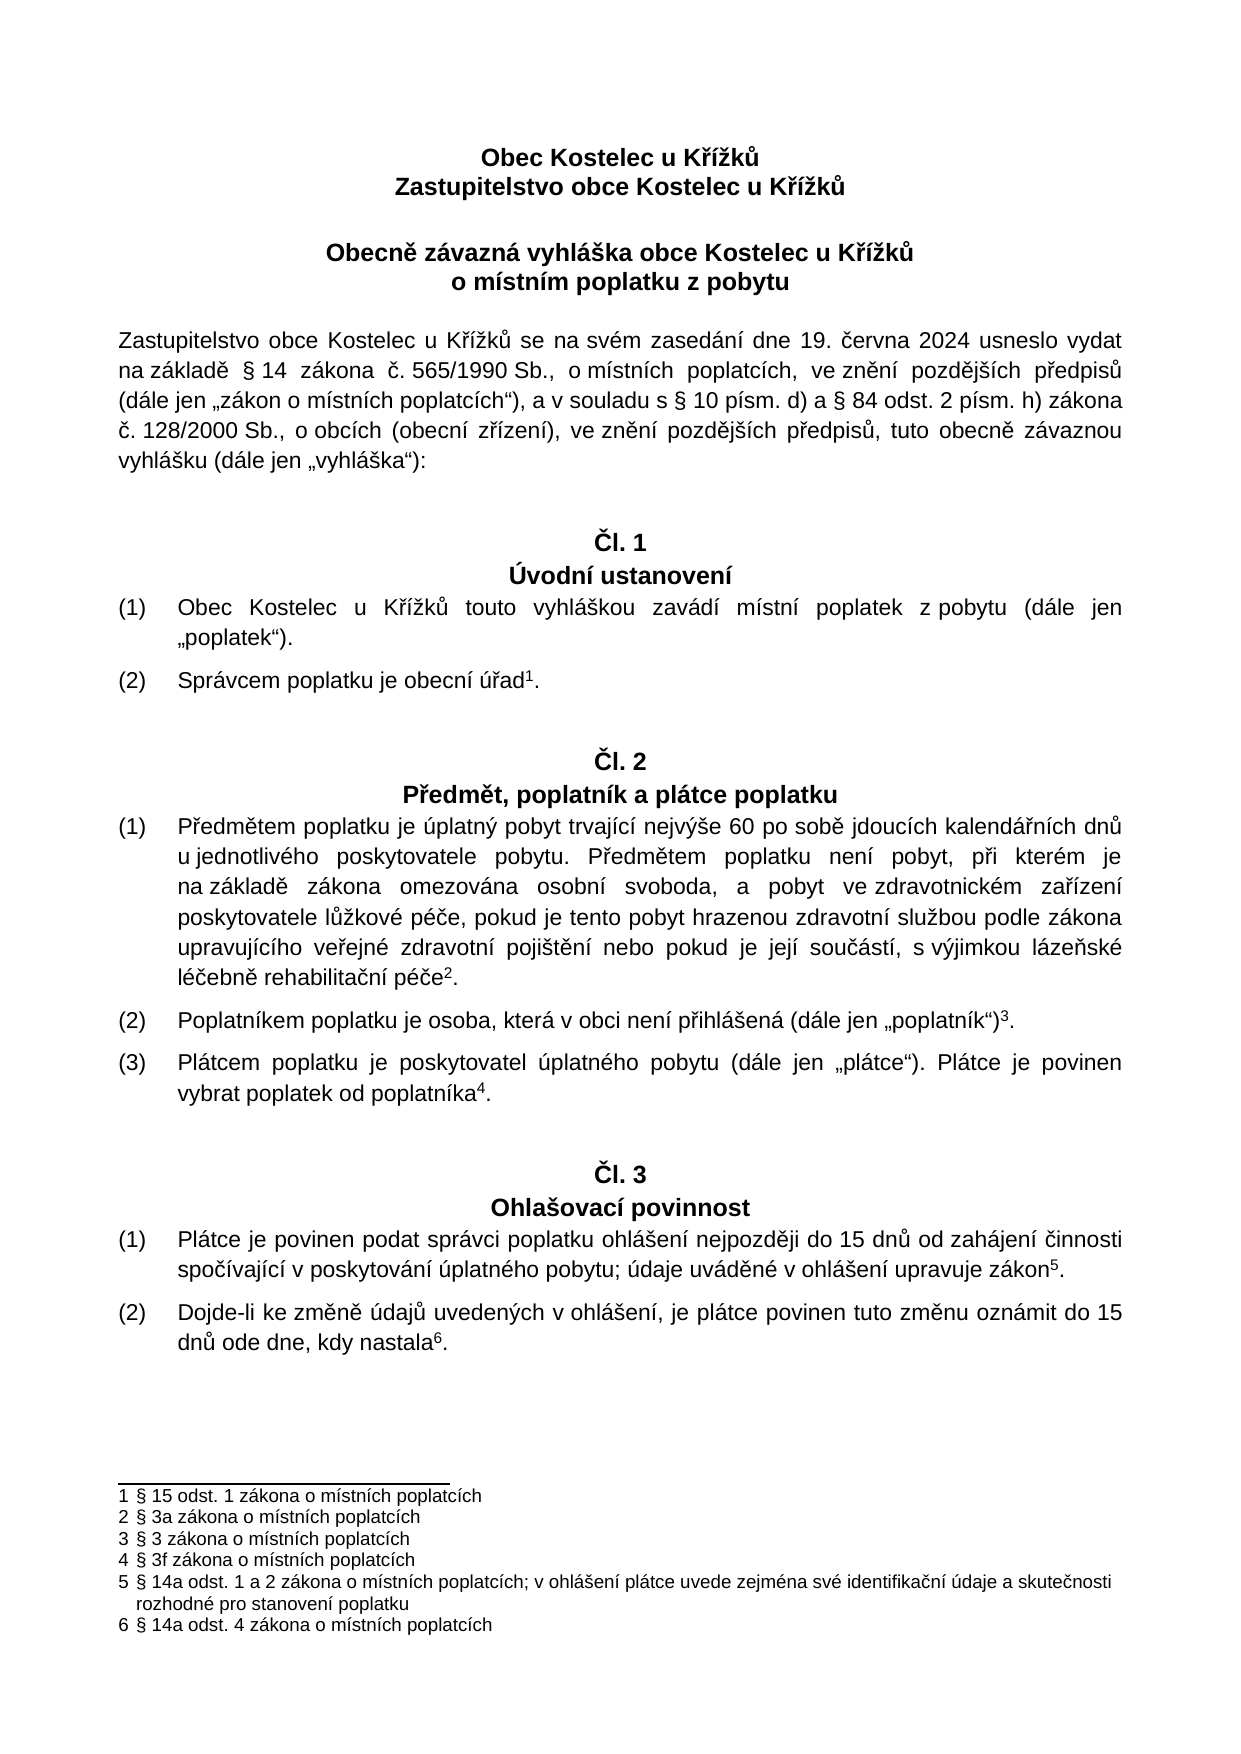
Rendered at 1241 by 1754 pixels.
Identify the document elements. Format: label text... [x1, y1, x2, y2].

list Obec Kostelec u Křížků touto vyhláškou zavádí místní poplatek z pobytu (dále jen „poplatek“). [118, 594, 1122, 650]
list Předmětem poplatku je úplatný pobyt trvající nejvýše 60 po sobě jdoucích kalendářních dnů u jednotlivého poskytovatele pobytu. Předmětem poplatku není pobyt, při kterém je na základě zákona omezována osobní svoboda, a pobyt ve zdravotnickém zařízení poskytovatele lůžkové péče, pokud je tento pobyt hrazenou zdravotní službou podle zákona upravujícího veřejné zdravotní pojištění nebo pokud je její součástí, s výjimkou lázeňské léčebně rehabilitační péče. [118, 813, 1122, 990]
list § 15 odst. 1 zákona o místních poplatcích [118, 1484, 1122, 1506]
text Zastupitelstvo obce Kostelec u Křížků se na svém zasedání dne 19. června 2024 usneslo vydat na základě § 14 zákona č. 565/1990 Sb., o místních poplatcích, ve znění pozdějších předpisů (dále jen „zákon o místních poplatcích“), a v souladu s § 10 písm. d) a § 84 odst. 2 písm. h) zákona č. 128/2000 Sb., o obcích (obecní zřízení), ve znění pozdějších předpisů, tuto obecně závaznou vyhlášku (dále jen „vyhláška“): [118, 327, 1122, 474]
list § 14a odst. 1 a 2 zákona o místních poplatcích; v ohlášení plátce uvede zejména své identifikační údaje a skutečnosti rozhodné pro stanovení poplatku [118, 1571, 1122, 1614]
list Plátcem poplatku je poskytovatel úplatného pobytu (dále jen „plátce“). Plátce je povinen vybrat poplatek od poplatníka. [118, 1049, 1122, 1106]
text Obec Kostelec u Křížků Zastupitelstvo obce Kostelec u Křížků [118, 143, 1122, 201]
list § 3f zákona o místních poplatcích [118, 1549, 1122, 1571]
list § 3a zákona o místních poplatcích [118, 1506, 1122, 1528]
list § 3 zákona o místních poplatcích [118, 1528, 1122, 1549]
subtitle Čl. 1 Úvodní ustanovení [118, 528, 1122, 589]
list Poplatníkem poplatku je osoba, která v obci není přihlášená (dále jen „poplatník“). [118, 1007, 1122, 1033]
list Správcem poplatku je obecní úřad. [118, 667, 1122, 693]
subtitle Obecně závazná vyhláška obce Kostelec u Křížků o místním poplatku z pobytu [118, 238, 1122, 295]
list Dojde-li ke změně údajů uvedených v ohlášení, je plátce povinen tuto změnu oznámit do 15 dnů ode dne, kdy nastala. [118, 1299, 1122, 1355]
subtitle Čl. 2 Předmět, poplatník a plátce poplatku [118, 747, 1122, 809]
list Plátce je povinen podat správci poplatku ohlášení nejpozději do 15 dnů od zahájení činnosti spočívající v poskytování úplatného pobytu; údaje uváděné v ohlášení upravuje zákon. [118, 1226, 1122, 1282]
subtitle Čl. 3 Ohlašovací povinnost [118, 1160, 1122, 1222]
list § 14a odst. 4 zákona o místních poplatcích [118, 1614, 1122, 1635]
